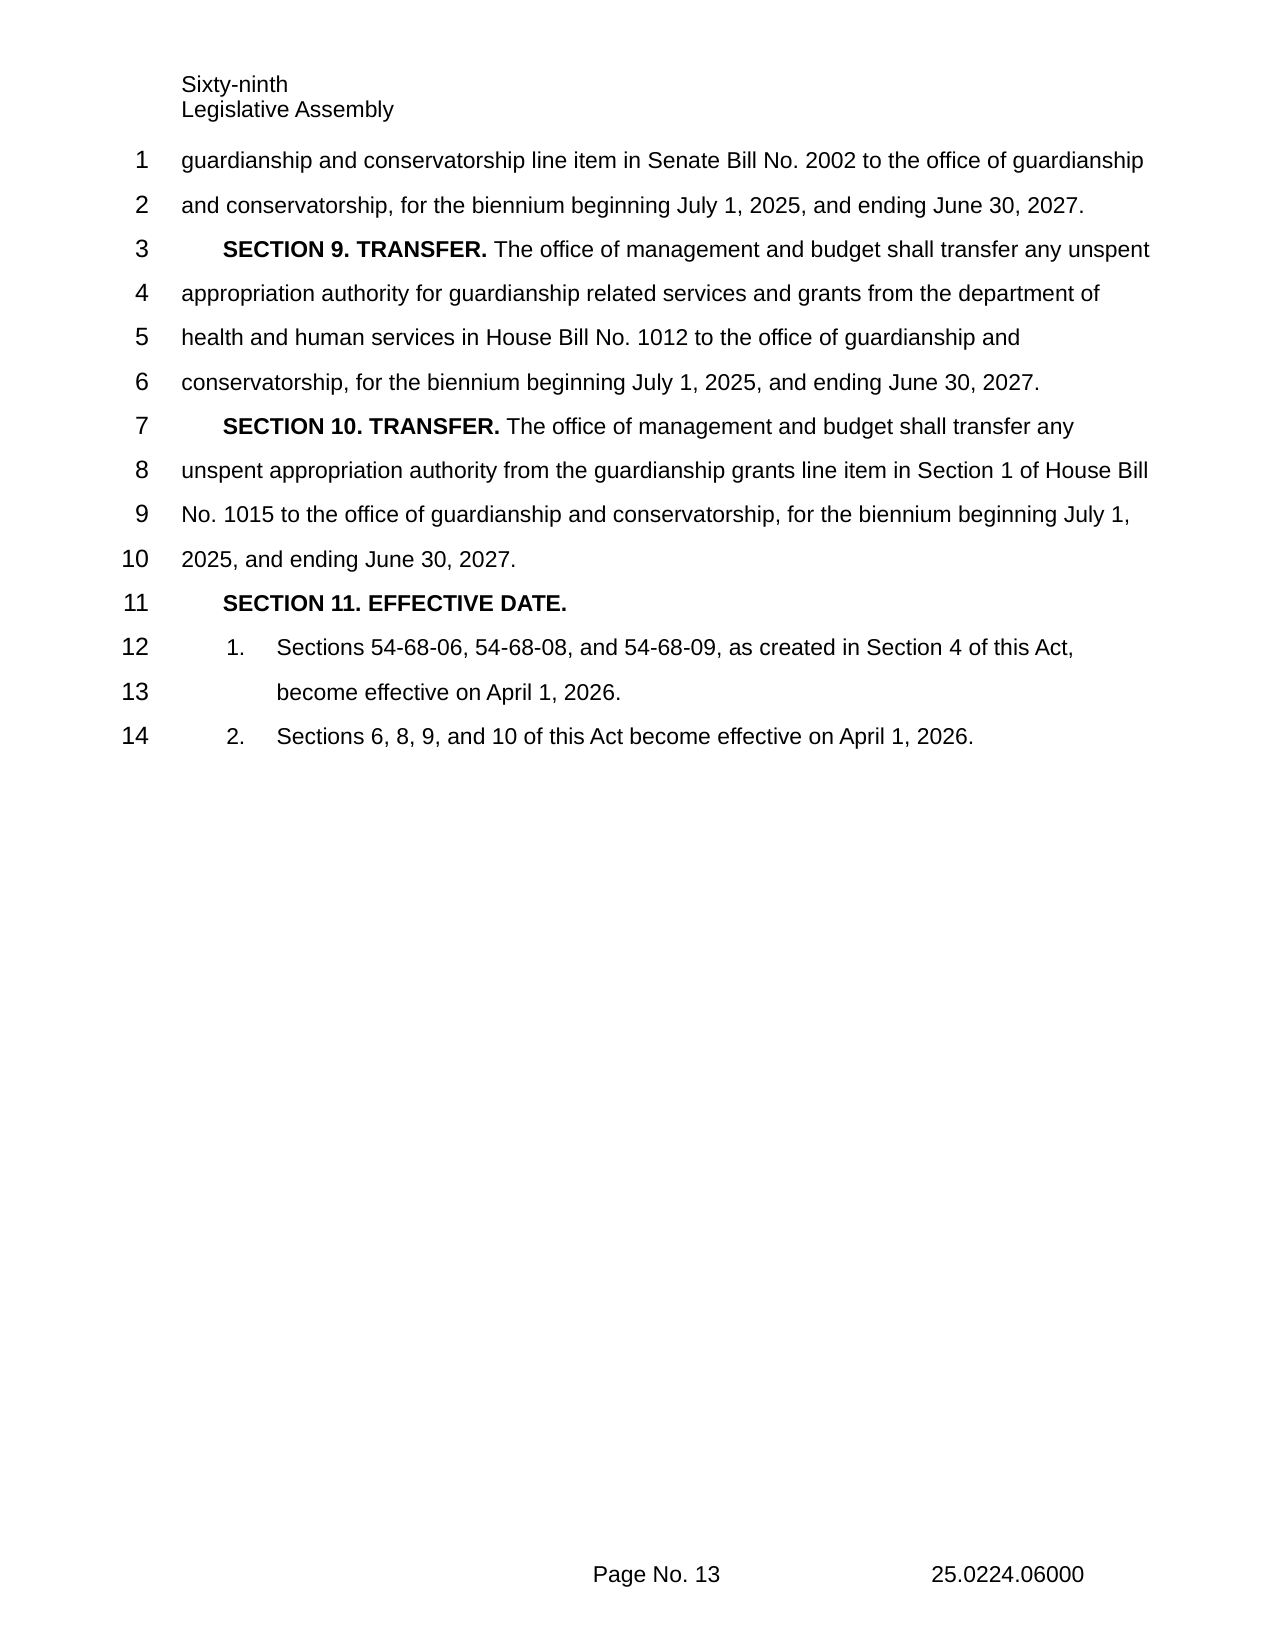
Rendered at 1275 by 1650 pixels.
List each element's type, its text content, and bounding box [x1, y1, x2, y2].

text 2. Sections 6, 8, 9, and 10 of this Act become effective on April 1, 2026. [181, 709, 1154, 753]
text SECTION 11. EFFECTIVE DATE. [181, 576, 1154, 620]
text guardianship and conservatorship line item in Senate Bill No. 2002 to the office of guardianship and conservatorship, for the biennium beginning July 1, 2025, and ending June 30, 2027. [181, 133, 1154, 222]
text 1. Sections 54‑68‑06, 54‑68‑08, and 54‑68‑09, as created in Section 4 of this Act, become effective on April 1, 2026. [181, 620, 1154, 709]
text SECTION 9. TRANSFER. The office of management and budget shall transfer any unspent appropriation authority for guardianship related services and grants from the department of health and human services in House Bill No. 1012 to the office of guardianship and conservatorship, for the biennium beginning July 1, 2025, and ending June 30, 2027. [181, 222, 1154, 399]
text SECTION 10. TRANSFER. The office of management and budget shall transfer any unspent appropriation authority from the guardianship grants line item in Section 1 of House Bill No. 1015 to the office of guardianship and conservatorship, for the biennium beginning July 1, 2025, and ending June 30, 2027. [181, 399, 1154, 576]
